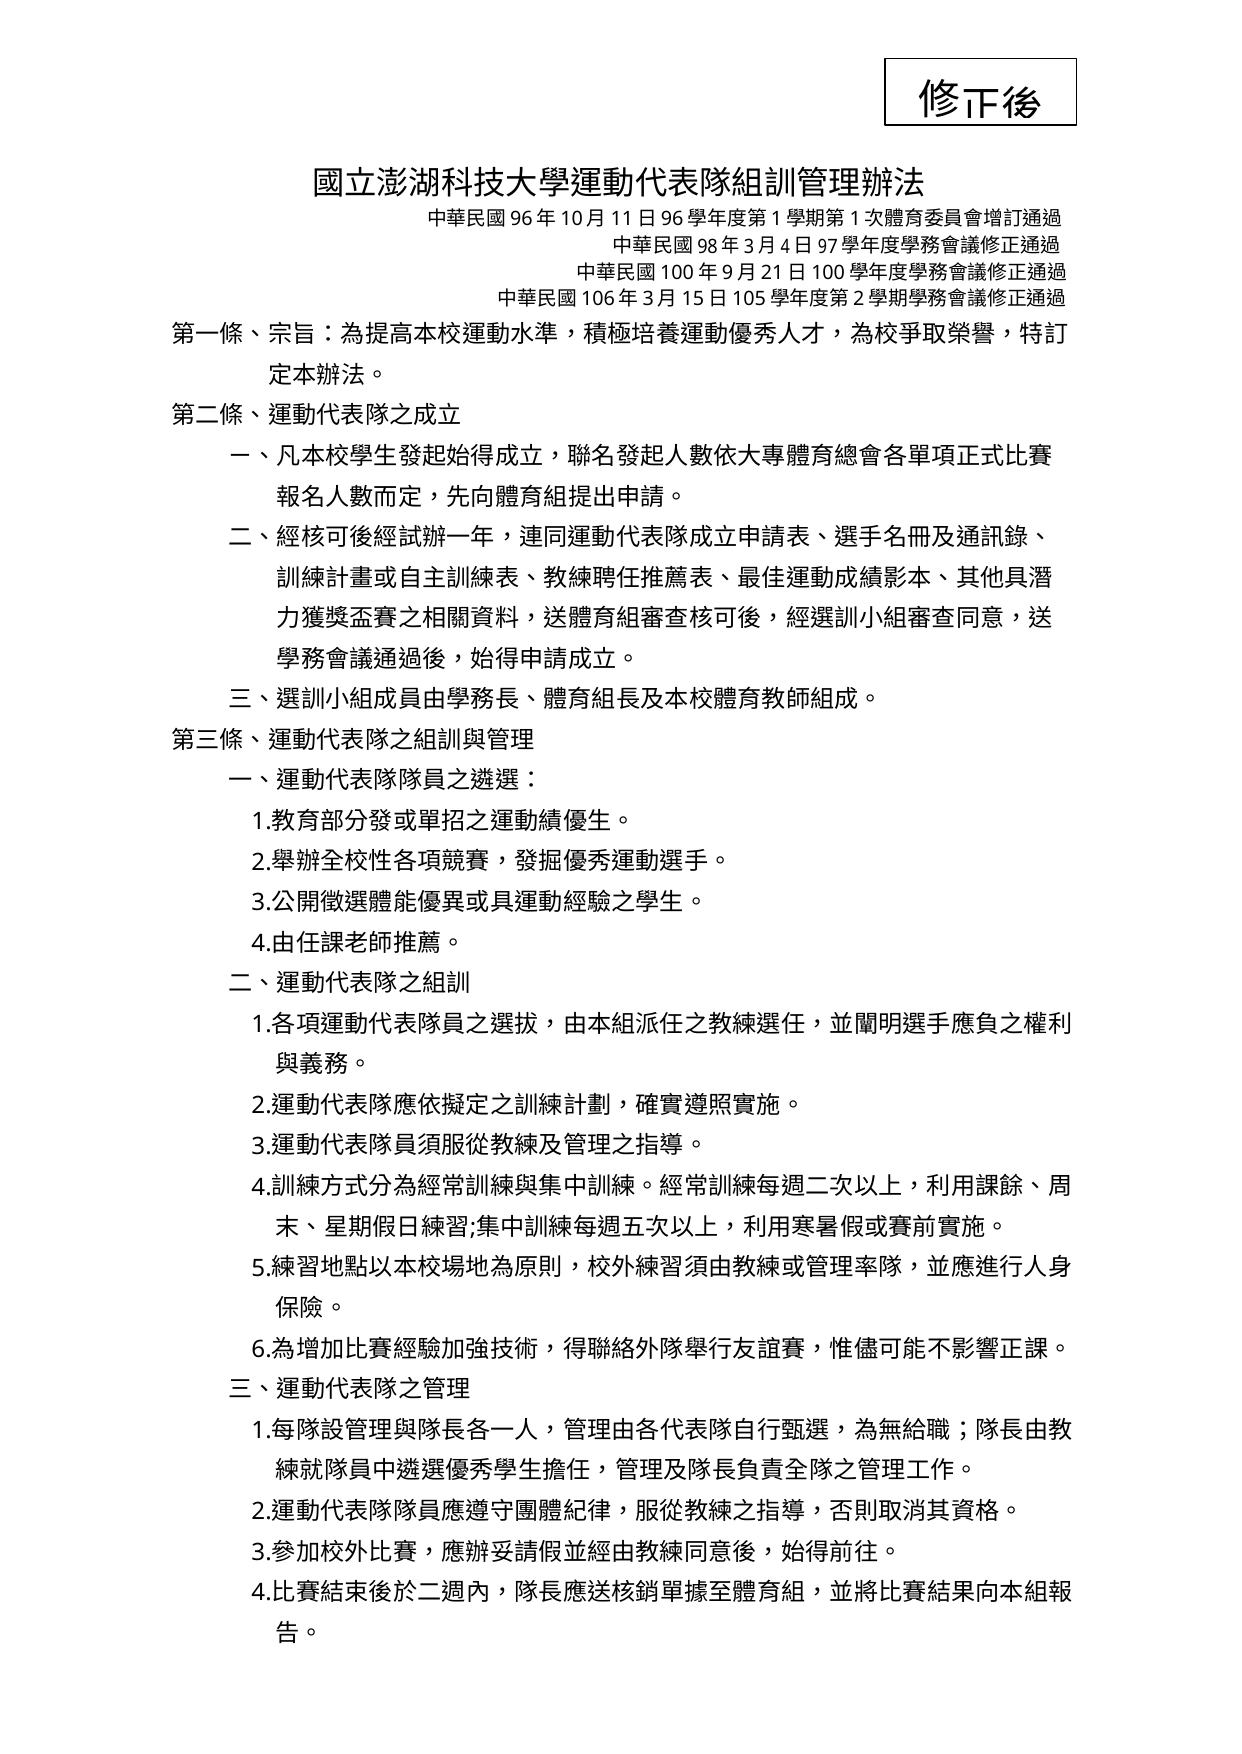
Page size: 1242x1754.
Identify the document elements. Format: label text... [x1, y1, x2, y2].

text 修正後 [900, 66, 1061, 118]
text 4.由任課老師推薦。 [251, 923, 1073, 964]
text 4.訓練方式分為經常訓練與集中訓練。經常訓練每週二次以上，利用課餘、周末、星期假日練習;集中訓練每週五次以上，利用寒暑假或賽前實施。 [251, 1167, 1073, 1248]
text ㄧ、凡本校學生發起始得成立，聯名發起人數依大專體育總會各單項正式比賽報名人數而定，先向體育組提出申請。 [228, 437, 1073, 518]
text 4.比賽結束後於二週內，隊長應送核銷單據至體育組，並將比賽結果向本組報告。 [251, 1573, 1073, 1654]
text 國立澎湖科技大學運動代表隊組訓管理辦法 [312, 164, 1073, 211]
text 第一條、宗旨：為提高本校運動水準，積極培養運動優秀人才，為校爭取榮譽，特訂定本辦法。 [171, 315, 1073, 396]
text 二、經核可後經試辦一年，連同運動代表隊成立申請表、選手名冊及通訊錄、訓練計畫或自主訓練表、教練聘任推薦表、最佳運動成績影本、其他具潛力獲獎盃賽之相關資料，送體育組審查核可後，經選訓小組審查同意，送學務會議通過後，始得申請成立。 [228, 518, 1073, 680]
text 2.運動代表隊應依擬定之訓練計劃，確實遵照實施。 [251, 1086, 1073, 1126]
text 三、選訓小組成員由學務長、體育組長及本校體育教師組成。 [228, 680, 1073, 720]
text 中華民國98年3月4日97學年度學務會議修正通過 [171, 236, 1073, 262]
text 1.各項運動代表隊員之選拔，由本組派任之教練選任，並闡明選手應負之權利與義務。 [251, 1004, 1073, 1086]
text 2.運動代表隊隊員應遵守團體紀律，服從教練之指導，否則取消其資格。 [251, 1491, 1073, 1532]
text 1.教育部分發或單招之運動績優生。 [251, 801, 1073, 842]
text 3.公開徵選體能優異或具運動經驗之學生。 [251, 883, 1073, 923]
text 3.參加校外比賽，應辦妥請假並經由教練同意後，始得前往。 [251, 1532, 1073, 1573]
text 中華民國96年10月11日96學年度第1學期第1次體育委員會增訂通過 [171, 211, 1073, 236]
text 3.運動代表隊員須服從教練及管理之指導。 [251, 1126, 1073, 1167]
text 中華民國106年3月15日105學年度第2學期學務會議修正通過 [171, 289, 1073, 315]
text 二、運動代表隊之組訓 [228, 964, 1073, 1004]
text 一、運動代表隊隊員之遴選： [228, 761, 1073, 801]
text 第三條、運動代表隊之組訓與管理 [171, 720, 1073, 761]
text 第二條、運動代表隊之成立 [171, 396, 1073, 437]
text 5.練習地點以本校場地為原則，校外練習須由教練或管理率隊，並應進行人身保險。 [251, 1248, 1073, 1329]
text 2.舉辦全校性各項競賽，發掘優秀運動選手。 [251, 842, 1073, 883]
text 6.為增加比賽經驗加強技術，得聯絡外隊舉行友誼賽，惟儘可能不影響正課。 [251, 1329, 1073, 1370]
text 中華民國100年9月21日100學年度學務會議修正通過 [171, 262, 1073, 289]
text 三、運動代表隊之管理 [228, 1370, 1073, 1410]
text 1.每隊設管理與隊長各一人，管理由各代表隊自行甄選，為無給職；隊長由教練就隊員中遴選優秀學生擔任，管理及隊長負責全隊之管理工作。 [251, 1410, 1073, 1491]
